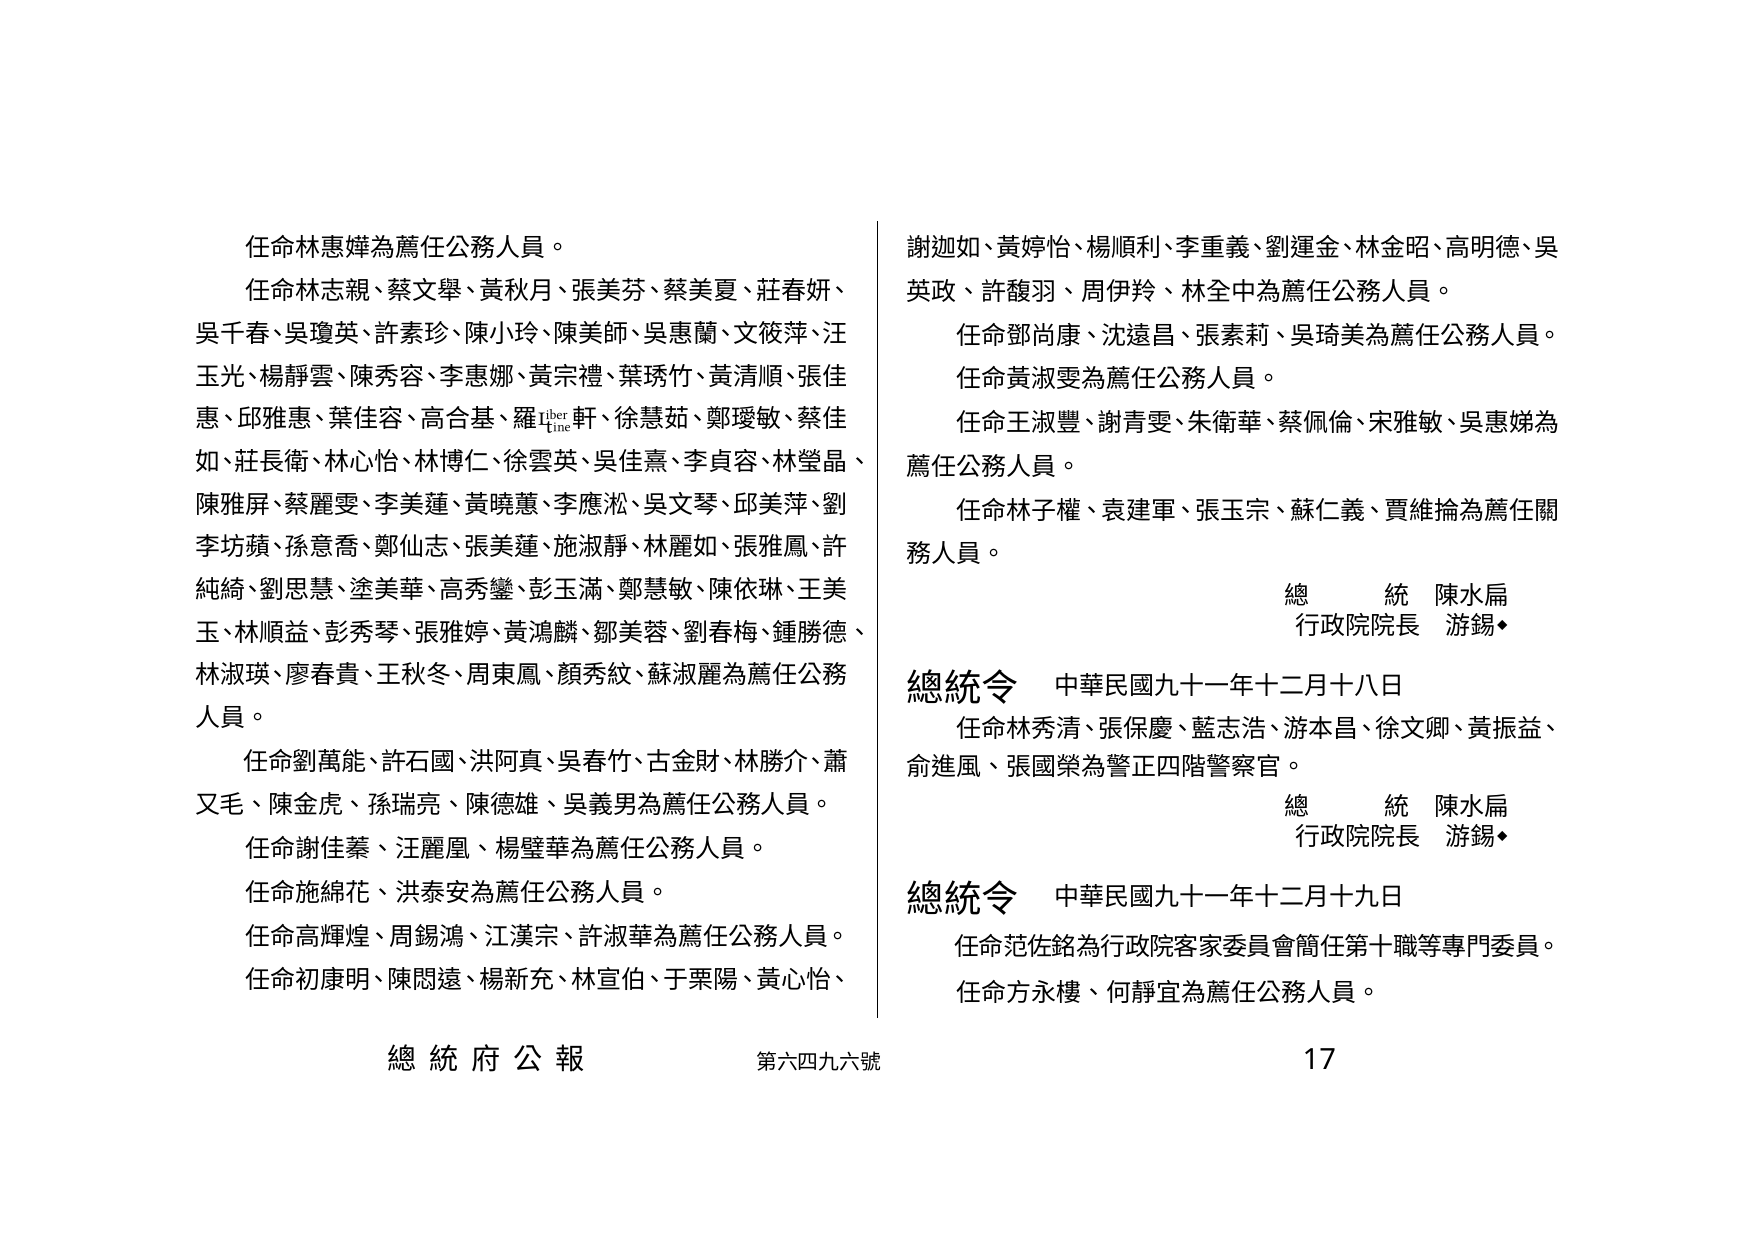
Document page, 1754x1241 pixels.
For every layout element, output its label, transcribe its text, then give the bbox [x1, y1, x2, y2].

text 任命施綿花、洪泰安為薦任公務人員。 [195, 866, 847, 910]
text 任命謝佳蓁、汪麗凰、楊璧華為薦任公務人員。 [195, 823, 847, 866]
text 任命林秀清、張保慶、藍志浩、游本昌、徐文卿、黃振益、俞進風、張國榮為警正四階警察官。 [907, 708, 1559, 783]
table_header 總統令 [904, 664, 1051, 708]
text 任命王淑豐、謝青雯、朱衛華、蔡佩倫、宋雅敏、吳惠娣為薦任公務人員。 [907, 397, 1559, 484]
table_header 中華民國九十一年十二月十八日 [1051, 664, 1564, 708]
text 任命林子權、袁建軍、張玉宗、蘇仁義、賈維掄為薦任關務人員。 [907, 484, 1559, 572]
table_header 中華民國九十一年十二月十九日 [1051, 875, 1564, 919]
text 任命方永樓、何靜宜為薦任公務人員。 [907, 965, 1559, 1011]
table_header 總統令 [904, 875, 1051, 919]
text 任命劉萬能、許石國、洪阿真、吳春竹、古金財、林勝介、蕭又毛、陳金虎、孫瑞亮、陳德雄、吳義男為薦任公務人員。 [195, 735, 847, 823]
text 行政院院長 游錫 [907, 825, 1509, 850]
text 行政院院長 游錫 [907, 614, 1509, 639]
text 任命初康明、陳悶遠、楊新充、林宣伯、于栗陽、黃心怡、謝迦如、黃婷怡、楊順利、李重義、劉運金、林金昭、高明德、吳英政、許馥羽、周伊羚、林全中為薦任公務人員。 [907, 222, 1559, 309]
text 任命林志親、蔡文舉、黃秋月、張美芬、蔡美夏、莊春妍、吳千春、吳瓊英、許素珍、陳小玲、陳美師、吳惠蘭、文筱萍、汪玉光、楊靜雲、陳秀容、李惠娜、黃宗禮、葉琇竹、黃清順、張佳惠、邱雅惠、葉佳容、高合基、羅軒、徐慧茹、鄭璦敏、蔡佳如、莊長衛、林心怡、林博仁、徐雲英、吳佳熹、李貞容、林瑩晶、陳雅屏、蔡麗雯、李美蓮、黃曉蕙、李應淞、吳文琴、邱美萍、劉李坊蘋、孫意喬、鄭仙志、張美蓮、施淑靜、林麗如、張雅鳳、許純綺、劉思慧、塗美華、高秀鑾、彭玉滿、鄭慧敏、陳依琳、王美玉、林順益、彭秀琴、張雅婷、黃鴻麟、鄒美蓉、劉春梅、鍾勝德、林淑瑛、廖春貴、王秋冬、周東鳳、顏秀紋、蘇淑麗為薦任公務人員。 [195, 265, 847, 735]
text 任命林惠嬅為薦任公務人員。 [195, 222, 847, 265]
text 任命鄧尚康、沈遠昌、張素莉、吳琦美為薦任公務人員。 [907, 309, 1559, 353]
text 總 統 陳水扁 [907, 584, 1509, 609]
text 任命高輝煌、周錫鴻、江漢宗、許淑華為薦任公務人員。 [195, 910, 847, 954]
text 總 統 陳水扁 [907, 795, 1509, 820]
text 任命黃淑雯為薦任公務人員。 [907, 353, 1559, 397]
text 任命范佐銘為行政院客家委員會簡任第十職等專門委員。 [907, 919, 1559, 965]
text 任命初康明、陳悶遠、楊新充、林宣伯、于栗陽、黃心怡、謝迦如、黃婷怡、楊順利、李重義、劉運金、林金昭、高明德、吳英政、許馥羽、周伊羚、林全中為薦任公務人員。 [195, 954, 847, 998]
